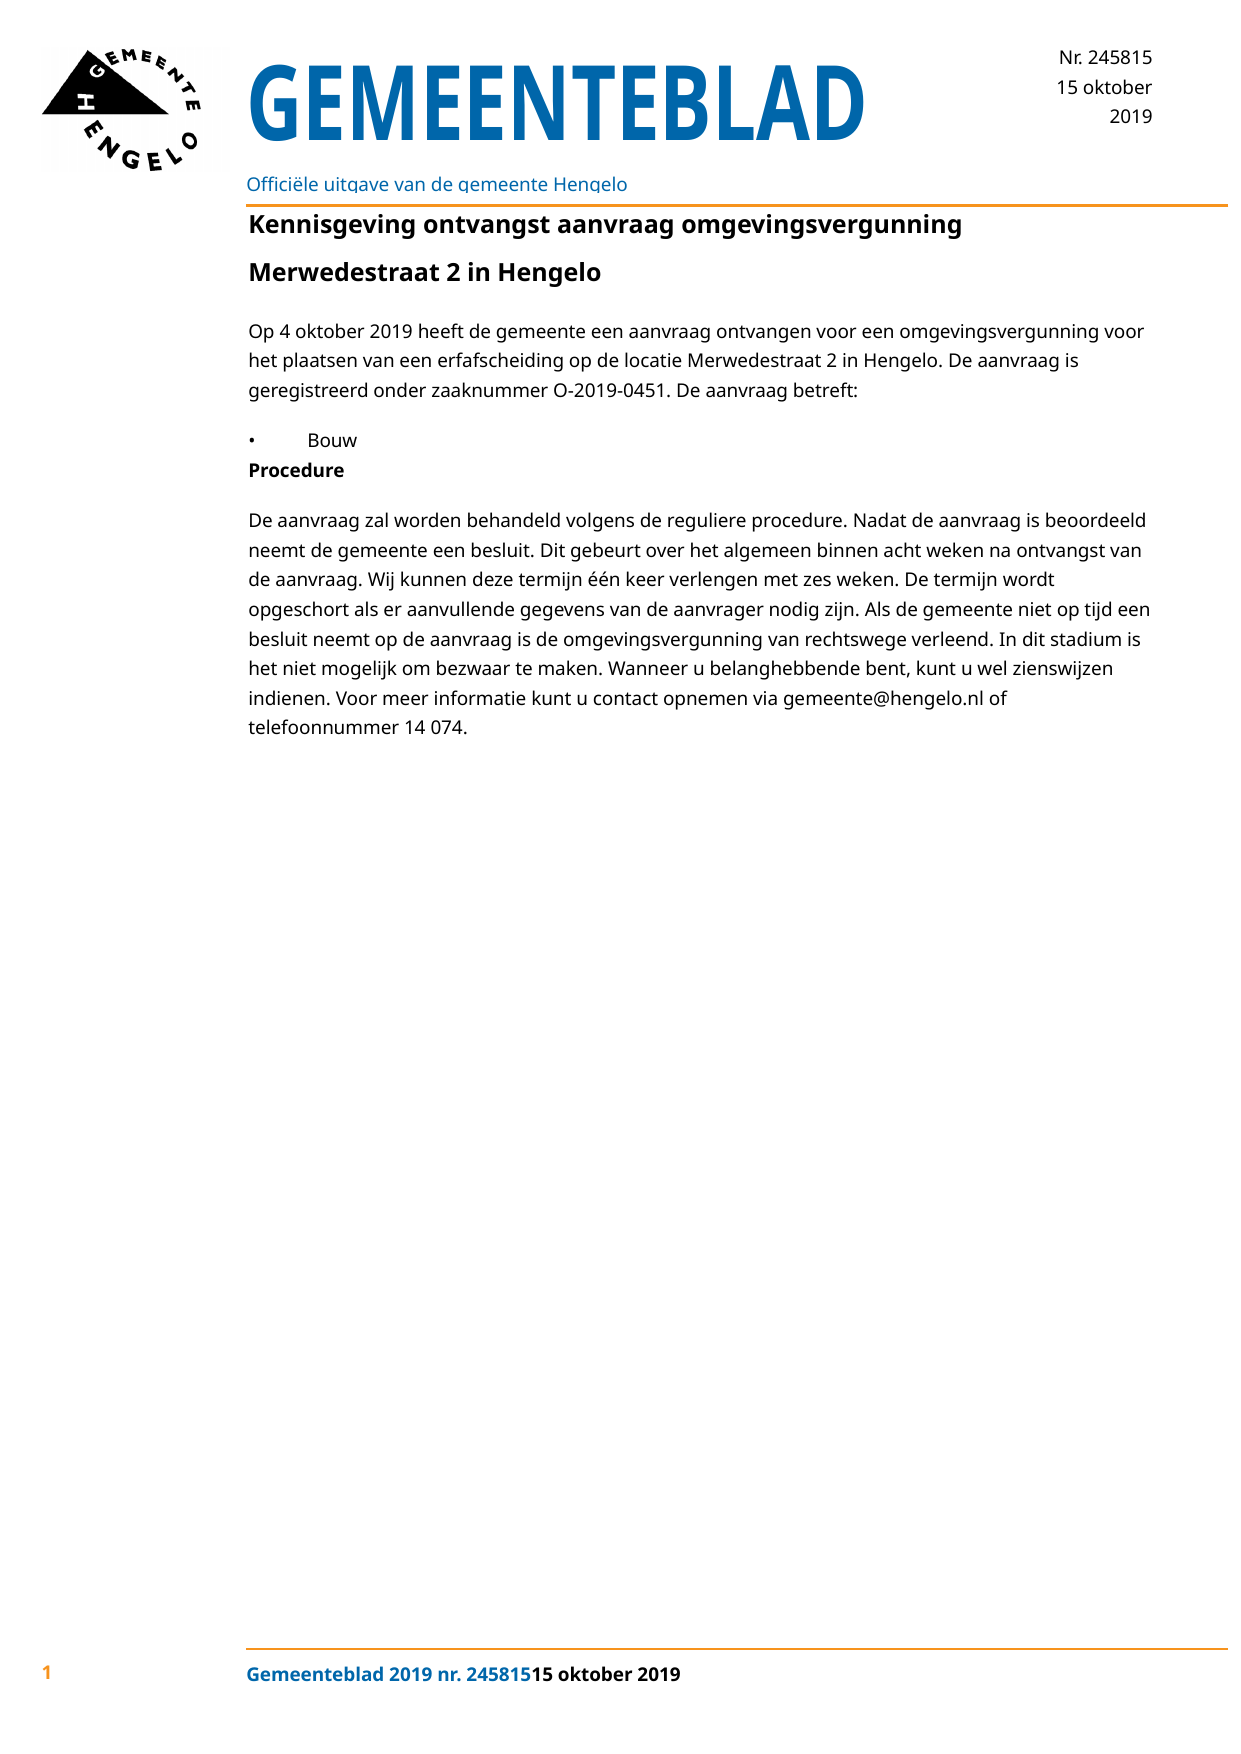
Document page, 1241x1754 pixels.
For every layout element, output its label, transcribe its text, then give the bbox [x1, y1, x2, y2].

picture [41, 47, 231, 172]
text Op 4 oktober 2019 heeft de gemeente een aanvraag ontvangen voor een omgevingsvergunning voor het plaatsen van een erfafscheiding op de locatie Merwedestraat 2 in Hengelo. De aanvraag is geregistreerd onder zaaknummer O-2019-0451. De aanvraag betreft: [248, 318, 1152, 403]
text Procedure [248, 457, 1152, 483]
list Bouw [248, 427, 1152, 453]
text De aanvraag zal worden behandeld volgens de reguliere procedure. Nadat de aanvraag is beoordeeld neemt de gemeente een besluit. Dit gebeurt over het algemeen binnen acht weken na ontvangst van de aanvraag. Wij kunnen deze termijn één keer verlengen met zes weken. De termijn wordt opgeschort als er aanvullende gegevens van de aanvrager nodig zijn. Als de gemeente niet op tijd een besluit neemt op de aanvraag is de omgevingsvergunning van rechtswege verleend. In dit stadium is het niet mogelijk om bezwaar te maken. Wanneer u belanghebbende bent, kunt u wel zienswijzen indienen. Voor meer informatie kunt u contact opnemen via gemeente@hengelo.nl of telefoonnummer 14 074. [248, 507, 1152, 740]
text Kennisgeving ontvangst aanvraag omgevingsvergunning Merwedestraat 2 in Hengelo [248, 207, 1152, 288]
